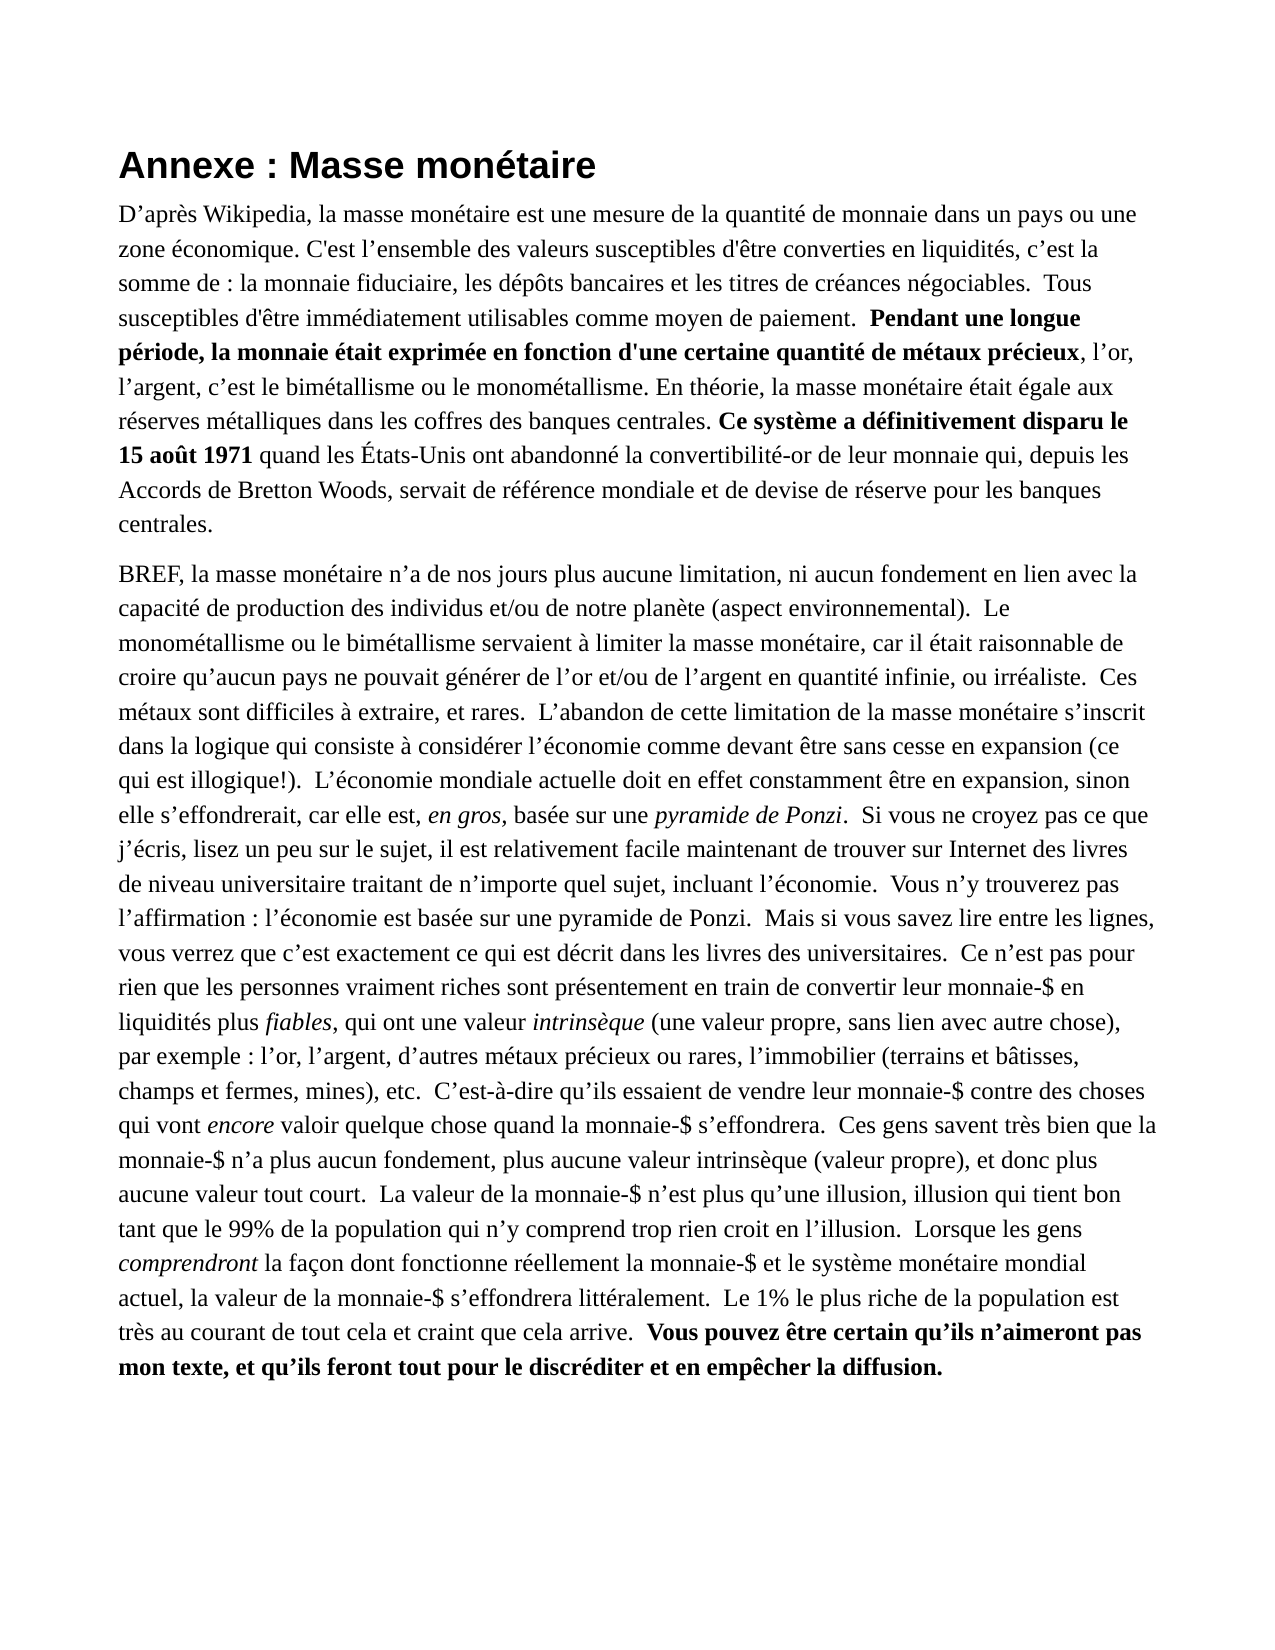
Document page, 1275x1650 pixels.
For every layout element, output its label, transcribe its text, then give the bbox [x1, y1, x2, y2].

subtitle Annexe : Masse monétaire [118, 143, 1157, 187]
text BREF, la masse monétaire n’a de nos jours plus aucune limitation, ni aucun fondement en lien avec la capacité de production des individus et/ou de notre planète (aspect environnemental). Le monométallisme ou le bimétallisme servaient à limiter la masse monétaire, car il était raisonnable de croire qu’aucun pays ne pouvait générer de l’or et/ou de l’argent en quantité infinie, ou irréaliste. Ces métaux sont difficiles à extraire, et rares. L’abandon de cette limitation de la masse monétaire s’inscrit dans la logique qui consiste à considérer l’économie comme devant être sans cesse en expansion (ce qui est illogique!). L’économie mondiale actuelle doit en effet constamment être en expansion, sinon elle s’effondrerait, car elle est, en gros, basée sur une pyramide de Ponzi. Si vous ne croyez pas ce que j’écris, lisez un peu sur le sujet, il est relativement facile maintenant de trouver sur Internet des livres de niveau universitaire traitant de n’importe quel sujet, incluant l’économie. Vous n’y trouverez pas l’affirmation : l’économie est basée sur une pyramide de Ponzi. Mais si vous savez lire entre les lignes, vous verrez que c’est exactement ce qui est décrit dans les livres des universitaires. Ce n’est pas pour rien que les personnes vraiment riches sont présentement en train de convertir leur monnaie-$ en liquidités plus fiables, qui ont une valeur intrinsèque (une valeur propre, sans lien avec autre chose), par exemple : l’or, l’argent, d’autres métaux précieux ou rares, l’immobilier (terrains et bâtisses, champs et fermes, mines), etc. C’est-à-dire qu’ils essaient de vendre leur monnaie-$ contre des choses qui vont encore valoir quelque chose quand la monnaie-$ s’effondrera. Ces gens savent très bien que la monnaie-$ n’a plus aucun fondement, plus aucune valeur intrinsèque (valeur propre), et donc plus aucune valeur tout court. La valeur de la monnaie-$ n’est plus qu’une illusion, illusion qui tient bon tant que le 99% de la population qui n’y comprend trop rien croit en l’illusion. Lorsque les gens comprendront la façon dont fonctionne réellement la monnaie-$ et le système monétaire mondial actuel, la valeur de la monnaie-$ s’effondrera littéralement. Le 1% le plus riche de la population est très au courant de tout cela et craint que cela arrive. Vous pouvez être certain qu’ils n’aimeront pas mon texte, et qu’ils feront tout pour le discréditer et en empêcher la diffusion. [118, 559, 1157, 1380]
text D’après Wikipedia, la masse monétaire est une mesure de la quantité de monnaie dans un pays ou une zone économique. C'est l’ensemble des valeurs susceptibles d'être converties en liquidités, c’est la somme de : la monnaie fiduciaire, les dépôts bancaires et les titres de créances négociables. Tous susceptibles d'être immédiatement utilisables comme moyen de paiement. Pendant une longue période, la monnaie était exprimée en fonction d'une certaine quantité de métaux précieux, l’or, l’argent, c’est le bimétallisme ou le monométallisme. En théorie, la masse monétaire était égale aux réserves métalliques dans les coffres des banques centrales. Ce système a définitivement disparu le 15 août 1971 quand les États-Unis ont abandonné la convertibilité-or de leur monnaie qui, depuis les Accords de Bretton Woods, servait de référence mondiale et de devise de réserve pour les banques centrales. [118, 199, 1157, 538]
